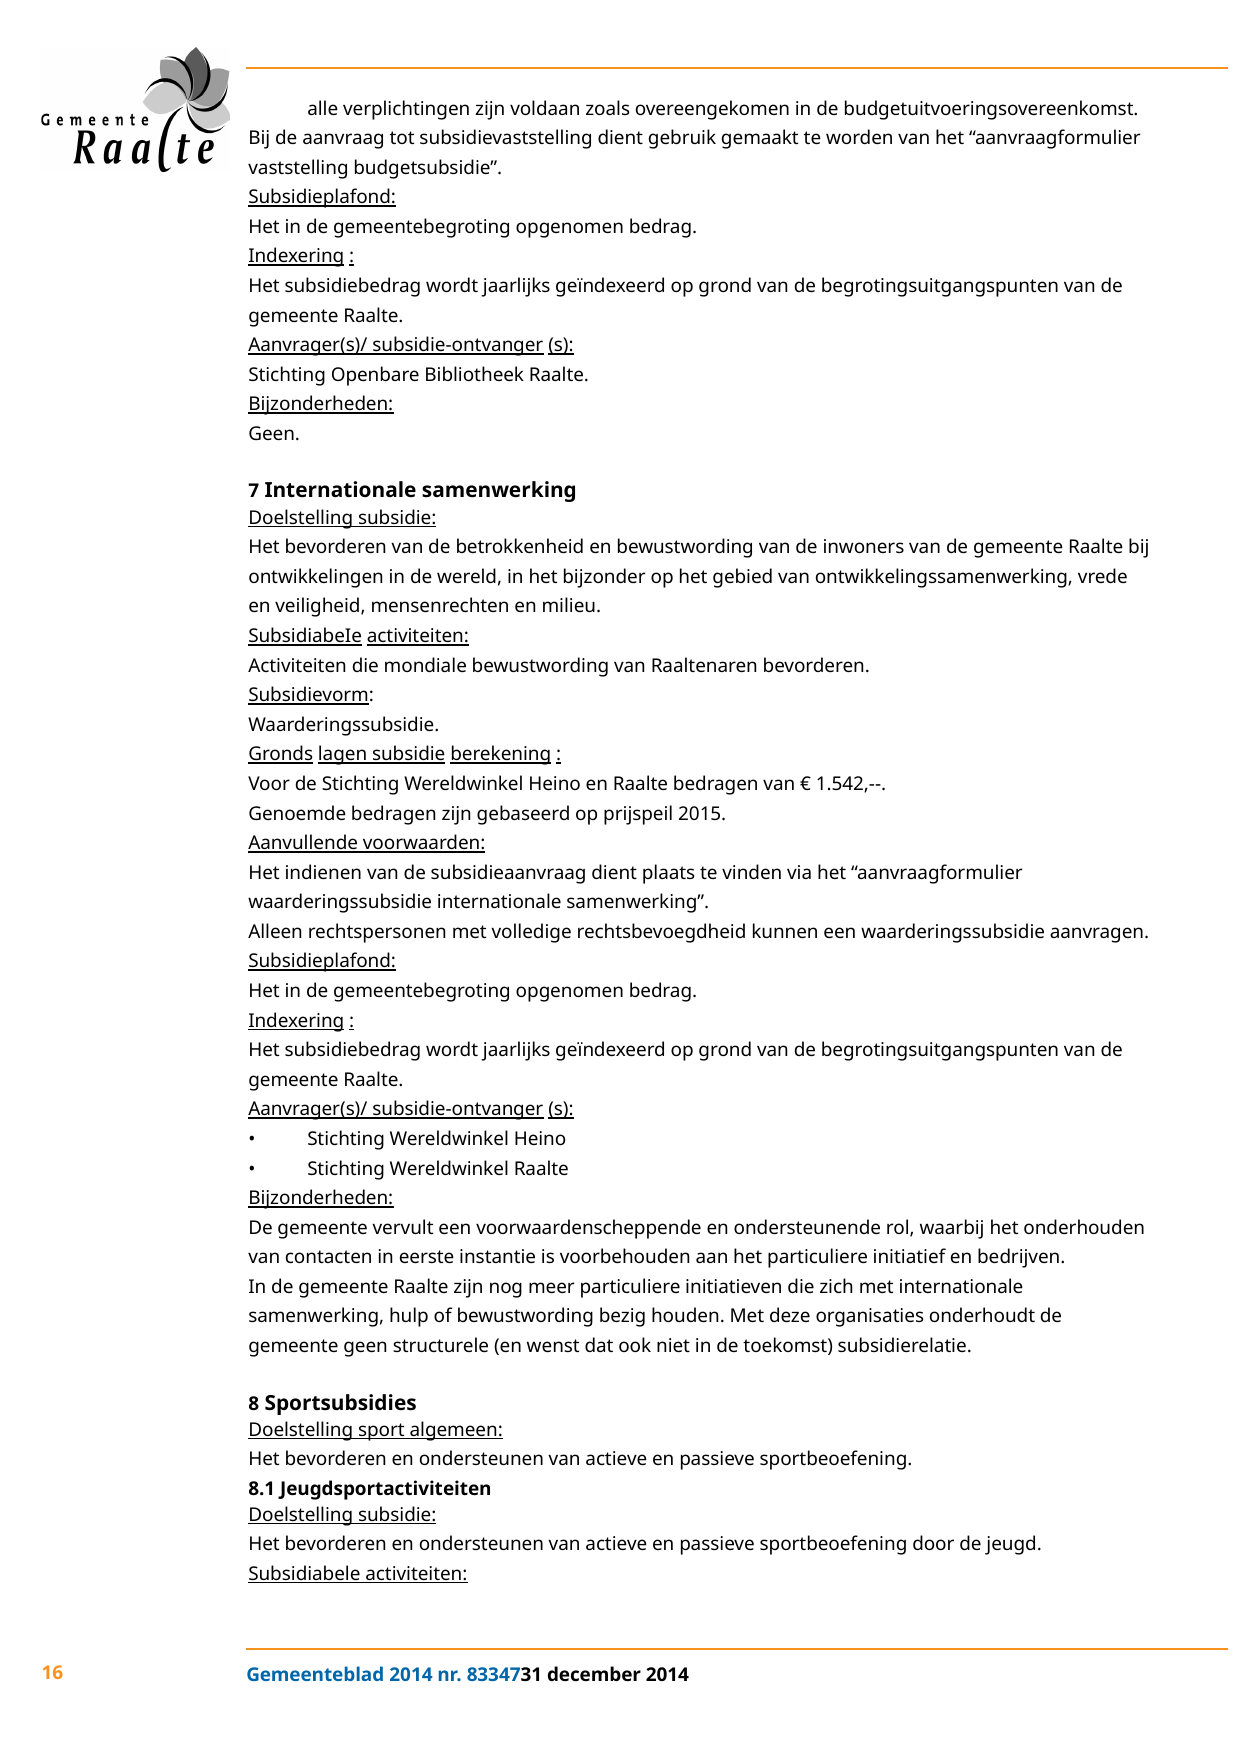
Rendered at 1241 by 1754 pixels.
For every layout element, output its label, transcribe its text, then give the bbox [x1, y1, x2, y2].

text Voor de Stichting Wereldwinkel Heino en Raalte bedragen van € 1.542,--. [248, 770, 1152, 796]
text Aanvrager(s)/ subsidie-ontvanger (s): [248, 1096, 1152, 1121]
text Geen. [248, 420, 1152, 446]
text Bijzonderheden: [248, 391, 1152, 416]
text Activiteiten die mondiale bewustwording van Raaltenaren bevorderen. [248, 652, 1152, 678]
text Alleen rechtspersonen met volledige rechtsbevoegdheid kunnen een waarderingssubsidie aanvragen. [248, 918, 1152, 944]
text 7 Internationale samenwerking [248, 476, 1152, 504]
text Subsidievorm: [248, 681, 1152, 707]
text Doelstelling subsidie: [248, 504, 1152, 530]
text Het subsidiebedrag wordt jaarlijks geïndexeerd op grond van de begrotingsuitgangspunten van de gemeente Raalte. [248, 272, 1152, 328]
text Subsidieplafond: [248, 183, 1152, 209]
text De gemeente vervult een voorwaardenscheppende en ondersteunende rol, waarbij het onderhouden van contacten in eerste instantie is voorbehouden aan het particuliere initiatief en bedrijven. [248, 1214, 1152, 1269]
list alle verplichtingen zijn voldaan zoals overeengekomen in de budgetuitvoeringsovereenkomst. [248, 95, 1152, 121]
text Gronds lagen subsidie berekening : [248, 741, 1152, 766]
text Waarderingssubsidie. [248, 711, 1152, 737]
text Het indienen van de subsidieaanvraag dient plaats te vinden via het “aanvraagformulier waarderingssubsidie internationale samenwerking”. [248, 859, 1152, 914]
text Het bevorderen van de betrokkenheid en bewustwording van de inwoners van de gemeente Raalte bij ontwikkelingen in de wereld, in het bijzonder op het gebied van ontwikkelingssamenwerking, vrede en veiligheid, mensenrechten en milieu. [248, 533, 1152, 618]
list Stichting Wereldwinkel Heino [248, 1125, 1152, 1151]
text Het bevorderen en ondersteunen van actieve en passieve sportbeoefening. [248, 1446, 1152, 1471]
text Doelstelling sport algemeen: [248, 1416, 1152, 1442]
text Het subsidiebedrag wordt jaarlijks geïndexeerd op grond van de begrotingsuitgangspunten van de gemeente Raalte. [248, 1036, 1152, 1092]
text Het bevorderen en ondersteunen van actieve en passieve sportbeoefening door de jeugd. [248, 1531, 1152, 1556]
text Genoemde bedragen zijn gebaseerd op prijspeil 2015. [248, 800, 1152, 826]
text Indexering : [248, 1007, 1152, 1033]
text 8.1 Jeugdsportactiviteiten [248, 1475, 1152, 1501]
text Subsidiabele activiteiten: [248, 1560, 1152, 1586]
text Aanvullende voorwaarden: [248, 829, 1152, 855]
picture [41, 47, 231, 172]
text Subsidieplafond: [248, 948, 1152, 973]
text Doelstelling subsidie: [248, 1501, 1152, 1527]
text 8 Sportsubsidies [248, 1388, 1152, 1416]
text Aanvrager(s)/ subsidie-ontvanger (s): [248, 331, 1152, 357]
text Het in de gemeentebegroting opgenomen bedrag. [248, 977, 1152, 1003]
list Stichting Wereldwinkel Raalte [248, 1155, 1152, 1181]
text Stichting Openbare Bibliotheek Raalte. [248, 361, 1152, 387]
text SubsidiabeIe activiteiten: [248, 622, 1152, 648]
text Indexering : [248, 243, 1152, 268]
text Bij de aanvraag tot subsidievaststelling dient gebruik gemaakt te worden van het “aanvraagformulier vaststelling budgetsubsidie”. [248, 124, 1152, 180]
text Bijzonderheden: [248, 1184, 1152, 1210]
text Het in de gemeentebegroting opgenomen bedrag. [248, 213, 1152, 239]
text In de gemeente Raalte zijn nog meer particuliere initiatieven die zich met internationale samenwerking, hulp of bewustwording bezig houden. Met deze organisaties onderhoudt de gemeente geen structurele (en wenst dat ook niet in de toekomst) subsidierelatie. [248, 1273, 1152, 1358]
